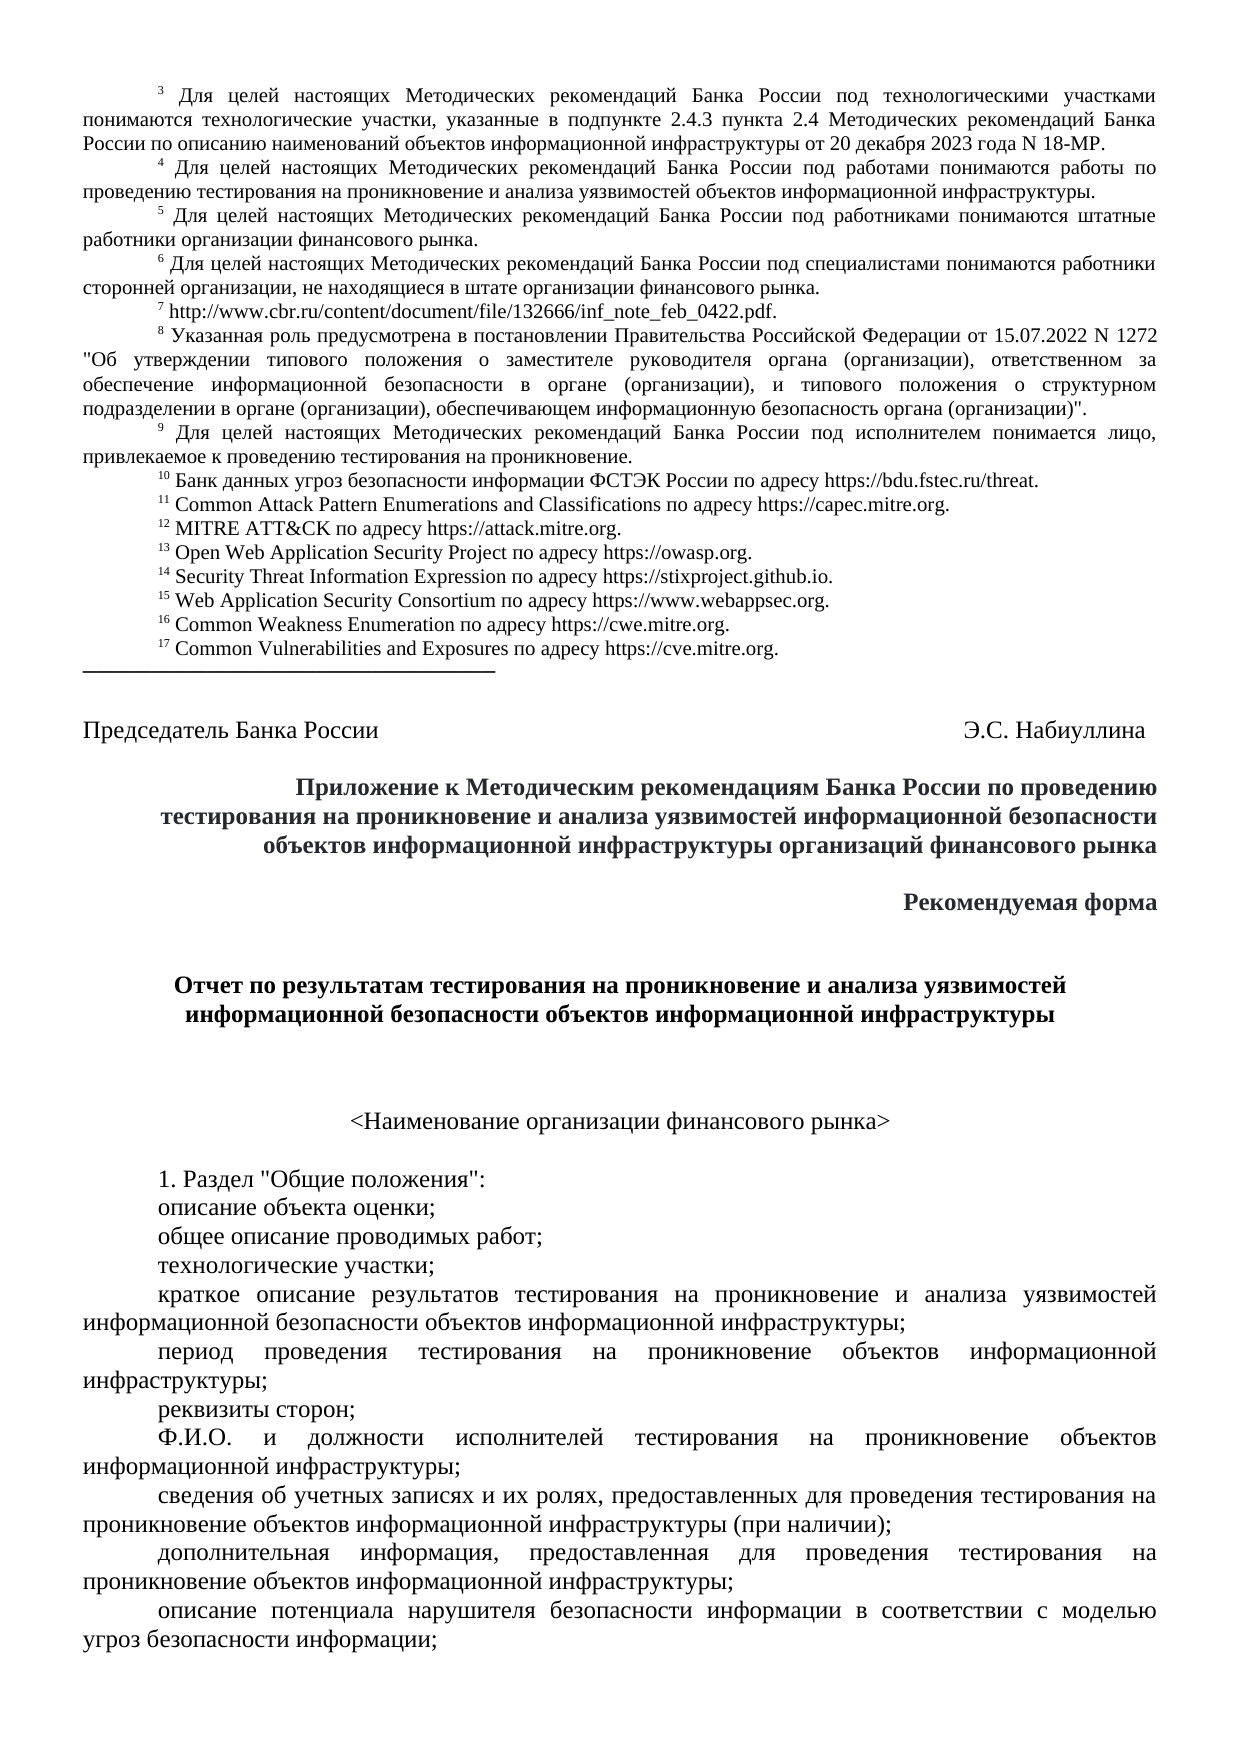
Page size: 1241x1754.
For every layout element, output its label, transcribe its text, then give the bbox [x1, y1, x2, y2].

text ────────────────────────────── [83, 660, 1157, 686]
text 8 Указанная роль предусмотрена в постановлении Правительства Российской Федерации от 15.07.2022 N 1272 "Об утверждении типового положения о заместителе руководителя органа (организации), ответственном за обеспечение информационной безопасности в органе (организации), и типового положения о структурном подразделении в органе (организации), обеспечивающем информационную безопасность органа (организации)". [83, 323, 1157, 419]
text 1. Раздел "Общие положения": [83, 1164, 1157, 1192]
text <Наименование организации финансового рынка> [83, 1106, 1157, 1135]
text 16 Common Weakness Enumeration по адресу https://cwe.mitre.org. [83, 612, 1157, 636]
text 11 Common Attack Pattern Enumerations and Classifications по адресу https://capec.mitre.org. [83, 492, 1157, 516]
text 13 Open Web Application Security Project по адресу https://owasp.org. [83, 540, 1157, 564]
text краткое описание результатов тестирования на проникновение и анализа уязвимостей информационной безопасности объектов информационной инфраструктуры; [83, 1279, 1157, 1336]
text 3 Для целей настоящих Методических рекомендаций Банка России под технологическими участками понимаются технологические участки, указанные в подпункте 2.4.3 пункта 2.4 Методических рекомендаций Банка России по описанию наименований объектов информационной инфраструктуры от 20 декабря 2023 года N 18-МР. [83, 83, 1157, 155]
subtitle Отчет по результатам тестирования на проникновение и анализа уязвимостей информационной безопасности объектов информационной инфраструктуры [83, 970, 1157, 1027]
text технологические участки; [83, 1250, 1157, 1279]
text 6 Для целей настоящих Методических рекомендаций Банка России под специалистами понимаются работники сторонней организации, не находящиеся в штате организации финансового рынка. [83, 251, 1157, 299]
text 14 Security Threat Information Expression по адресу https://stixproject.github.io. [83, 564, 1157, 588]
text 17 Common Vulnerabilities and Exposures по адресу https://cve.mitre.org. [83, 636, 1157, 660]
text 12 MITRE ATT&CK по адресу https://attack.mitre.org. [83, 516, 1157, 540]
text период проведения тестирования на проникновение объектов информационной инфраструктуры; [83, 1336, 1157, 1394]
text Ф.И.О. и должности исполнителей тестирования на проникновение объектов информационной инфраструктуры; [83, 1422, 1157, 1480]
text сведения об учетных записях и их ролях, предоставленных для проведения тестирования на проникновение объектов информационной инфраструктуры (при наличии); [83, 1480, 1157, 1537]
text описание объекта оценки; [83, 1192, 1157, 1221]
text 15 Web Application Security Consortium по адресу https://www.webappsec.org. [83, 588, 1157, 612]
text Рекомендуемая форма [83, 887, 1157, 916]
text 9 Для целей настоящих Методических рекомендаций Банка России под исполнителем понимается лицо, привлекаемое к проведению тестирования на проникновение. [83, 419, 1157, 468]
text описание потенциала нарушителя безопасности информации в соответствии с моделью угроз безопасности информации; [83, 1595, 1157, 1652]
text Приложение к Методическим рекомендациям Банка России по проведению тестирования на проникновение и анализа уязвимостей информационной безопасности объектов информационной инфраструктуры организаций финансового рынка [83, 772, 1157, 859]
text 5 Для целей настоящих Методических рекомендаций Банка России под работниками понимаются штатные работники организации финансового рынка. [83, 203, 1157, 251]
text общее описание проводимых работ; [83, 1221, 1157, 1250]
text дополнительная информация, предоставленная для проведения тестирования на проникновение объектов информационной инфраструктуры; [83, 1537, 1157, 1595]
text 7 http://www.cbr.ru/content/document/file/132666/inf_note_feb_0422.pdf. [83, 299, 1157, 323]
table_header Э.С. Набиуллина [791, 715, 1146, 744]
table_header Председатель Банка России [83, 715, 791, 744]
text 4 Для целей настоящих Методических рекомендаций Банка России под работами понимаются работы по проведению тестирования на проникновение и анализа уязвимостей объектов информационной инфраструктуры. [83, 155, 1157, 203]
text 10 Банк данных угроз безопасности информации ФСТЭК России по адресу https://bdu.fstec.ru/threat. [83, 468, 1157, 492]
text реквизиты сторон; [83, 1394, 1157, 1422]
